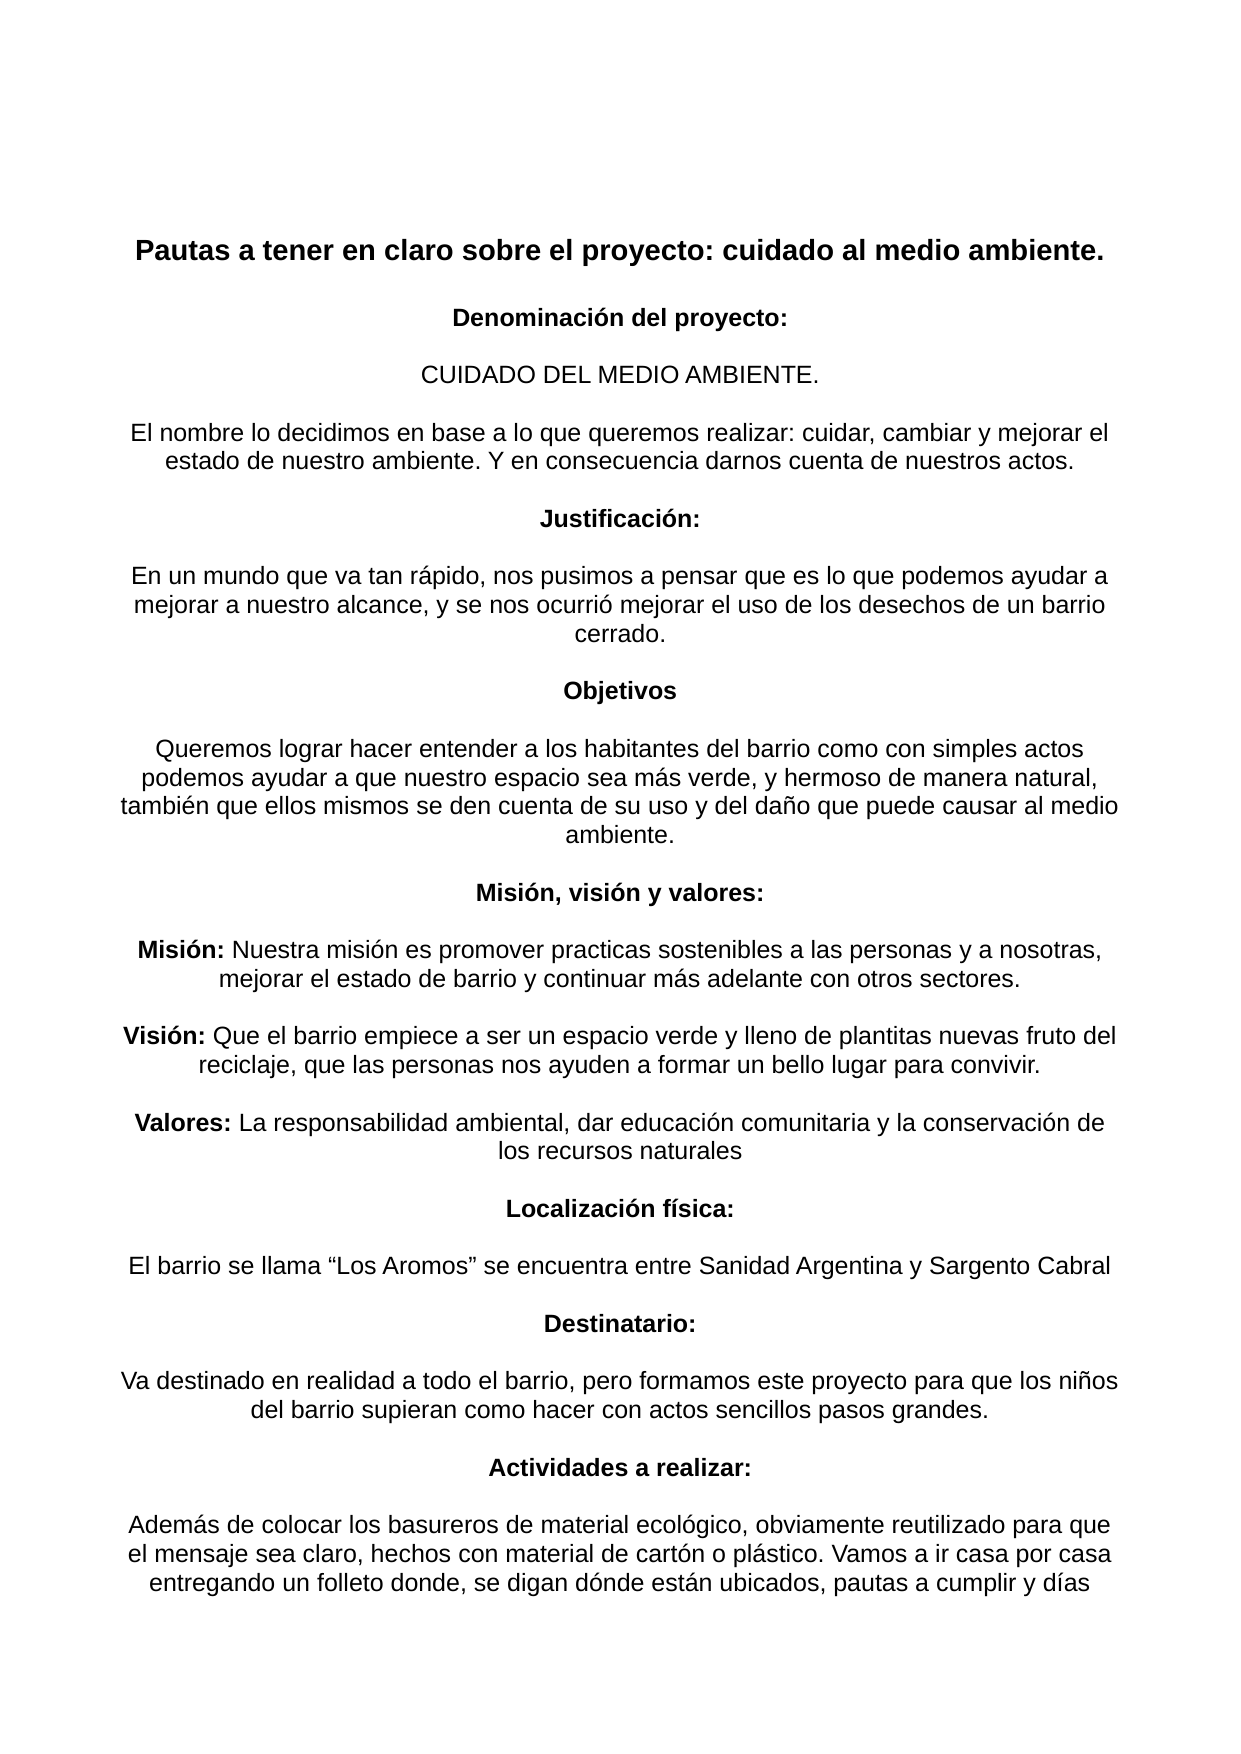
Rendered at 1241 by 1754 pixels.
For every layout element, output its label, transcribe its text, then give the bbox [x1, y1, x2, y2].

text Misión: Nuestra misión es promover practicas sostenibles a las personas y a nosotras, mejorar el estado de barrio y continuar más adelante con otros sectores. [118, 935, 1122, 993]
text Misión, visión y valores: [118, 878, 1122, 906]
text Visión: Que el barrio empiece a ser un espacio verde y lleno de plantitas nuevas fruto del reciclaje, que las personas nos ayuden a formar un bello lugar para convivir. [118, 1021, 1122, 1079]
text Además de colocar los basureros de material ecológico, obviamente reutilizado para que el mensaje sea claro, hechos con material de cartón o plástico. Vamos a ir casa por casa entregando un folleto donde, se digan dónde están ubicados, pautas a cumplir y días [118, 1510, 1122, 1596]
text En un mundo que va tan rápido, nos pusimos a pensar que es lo que podemos ayudar a mejorar a nuestro alcance, y se nos ocurrió mejorar el uso de los desechos de un barrio cerrado. [118, 561, 1122, 648]
text Valores: La responsabilidad ambiental, dar educación comunitaria y la conservación de los recursos naturales [118, 1108, 1122, 1165]
text Denominación del proyecto: [118, 303, 1122, 331]
text Pautas a tener en claro sobre el proyecto: cuidado al medio ambiente. [118, 233, 1122, 267]
text Localización física: [118, 1194, 1122, 1223]
text Va destinado en realidad a todo el barrio, pero formamos este proyecto para que los niños del barrio supieran como hacer con actos sencillos pasos grandes. [118, 1366, 1122, 1424]
text El barrio se llama “Los Aromos” se encuentra entre Sanidad Argentina y Sargento Cabral [118, 1251, 1122, 1280]
text Justificación: [118, 504, 1122, 533]
text Actividades a realizar: [118, 1453, 1122, 1481]
text CUIDADO DEL MEDIO AMBIENTE. [118, 360, 1122, 389]
text El nombre lo decidimos en base a lo que queremos realizar: cuidar, cambiar y mejorar el estado de nuestro ambiente. Y en consecuencia darnos cuenta de nuestros actos. [118, 418, 1122, 475]
text Destinatario: [118, 1309, 1122, 1338]
text Queremos lograr hacer entender a los habitantes del barrio como con simples actos podemos ayudar a que nuestro espacio sea más verde, y hermoso de manera natural, también que ellos mismos se den cuenta de su uso y del daño que puede causar al medio ambiente. [118, 734, 1122, 849]
text Objetivos [118, 676, 1122, 705]
